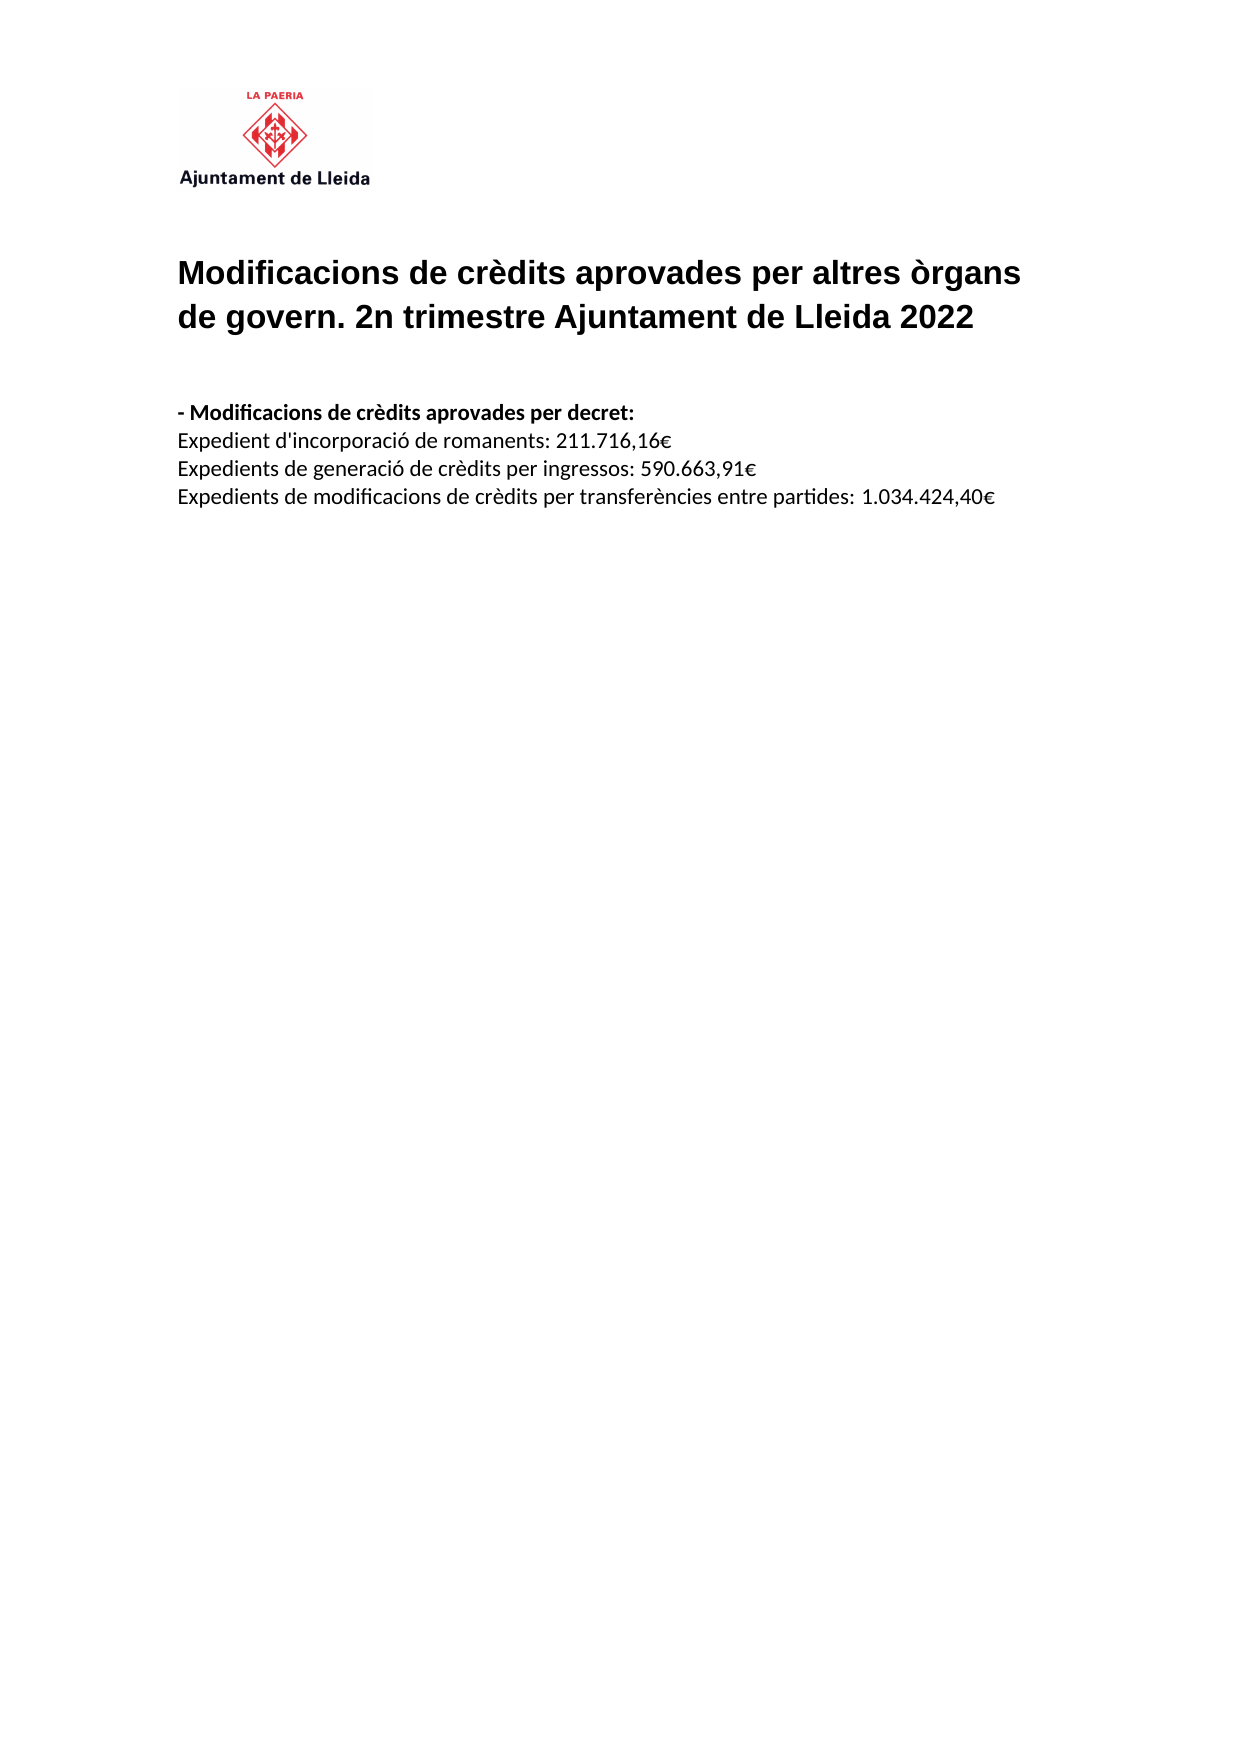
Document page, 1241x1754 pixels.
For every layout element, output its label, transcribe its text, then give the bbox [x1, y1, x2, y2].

text Expedients de generació de crèdits per ingressos: 590.663,91€ [177, 454, 1063, 482]
text - Modificacions de crèdits aprovades per decret: [177, 398, 1063, 426]
subtitle Modificacions de crèdits aprovades per altres òrgans de govern. 2n trimestre Ajuntament de Lleida 2022 [177, 253, 1063, 335]
text Expedients de modificacions de crèdits per transferències entre partides: 1.034.424,40€ [177, 482, 1063, 510]
text Expedient d'incorporació de romanents: 211.716,16€ [177, 426, 1063, 454]
